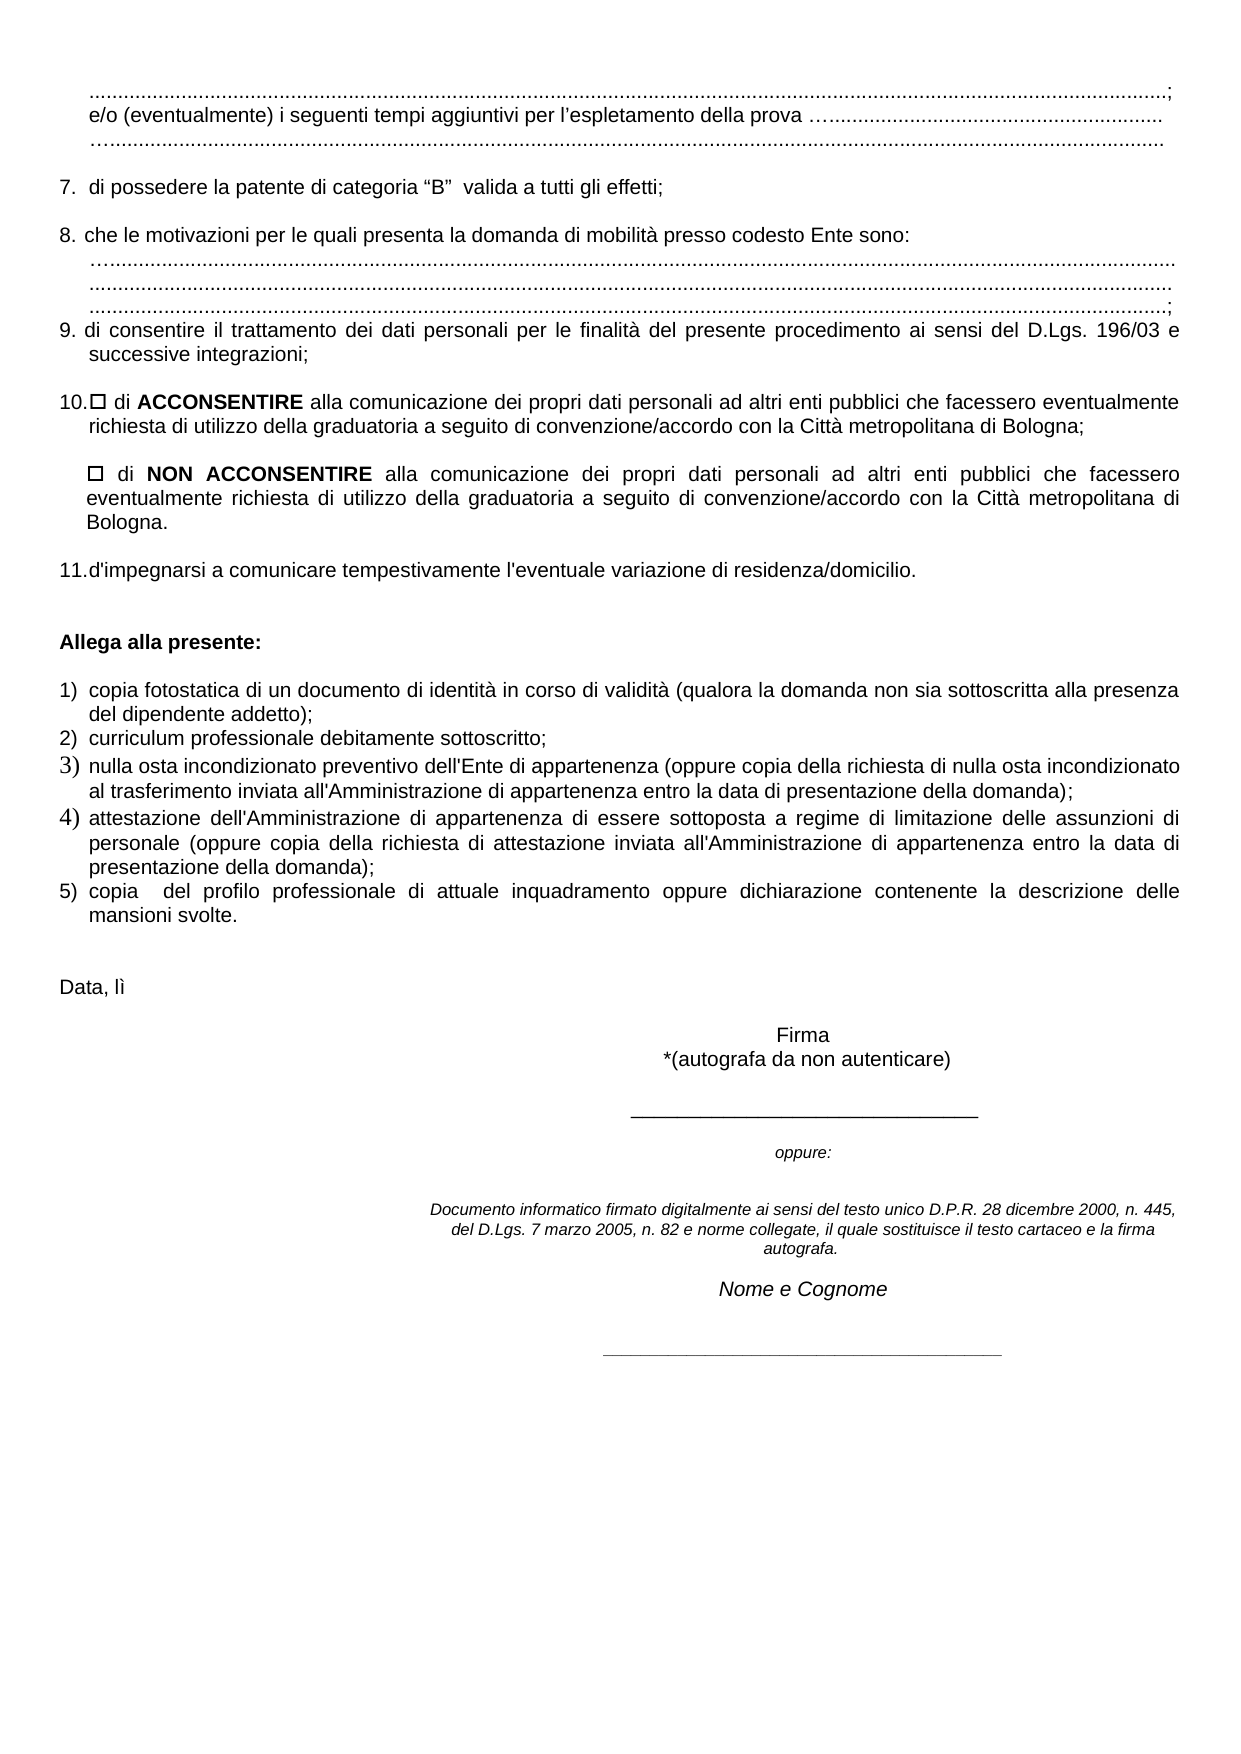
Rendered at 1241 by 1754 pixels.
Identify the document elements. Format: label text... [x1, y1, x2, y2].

list nulla osta incondizionato preventivo dell'Ente di appartenenza (oppure copia della richiesta di nulla osta incondizionato al trasferimento inviata all'Amministrazione di appartenenza entro la data di presentazione della domanda); [59, 750, 1181, 802]
list d'impegnarsi a comunicare tempestivamente l'eventuale variazione di residenza/domicilio. [59, 558, 1181, 582]
text Allega alla presente: [59, 630, 1181, 654]
text Nome e Cognome [427, 1277, 1181, 1301]
text o di NON ACCONSENTIRE alla comunicazione dei propri dati personali ad altri enti pubblici che facessero eventualmente richiesta di utilizzo della graduatoria a seguito di convenzione/accordo con la Città metropolitana di Bologna. [86, 462, 1181, 534]
text Documento informatico firmato digitalmente ai sensi del testo unico D.P.R. 28 dicembre 2000, n. 445, del D.Lgs. 7 marzo 2005, n. 82 e norme collegate, il quale sostituisce il testo cartaceo e la firma autografa. [427, 1200, 1181, 1258]
list di possedere la patente di categoria “B” valida a tutti gli effetti; [59, 174, 1181, 198]
text ___________________________________________ [427, 1339, 1181, 1358]
list o di ACCONSENTIRE alla comunicazione dei propri dati personali ad altri enti pubblici che facessero eventualmente richiesta di utilizzo della graduatoria a seguito di convenzione/accordo con la Città metropolitana di Bologna; [59, 390, 1181, 438]
text oppure: [427, 1143, 1181, 1162]
text *(autografa da non autenticare) [433, 1047, 1181, 1071]
list che le motivazioni per le quali presenta la domanda di mobilità presso codesto Ente sono: …................................................................................................................................................................................................................................................................................................................................................................................................................................................................................................................................................................................; [59, 222, 1181, 318]
list di consentire il trattamento dei dati personali per le finalità del presente procedimento ai sensi del D.Lgs. 196/03 e successive integrazioni; [59, 318, 1181, 366]
text Firma [430, 1023, 1181, 1047]
text ______________________________ [428, 1095, 1181, 1119]
list di essere portatore di handicap e di richiedere il seguente ausilio per .................................................................................................................................................................................................................................................................................................................................................................................; e/o (eventualmente) i seguenti tempi aggiuntivi per l’espletamento della prova ….......................................................... [59, 79, 1181, 127]
text Data, lì [59, 975, 1181, 999]
list …....................................................................................................................................................................................... [59, 127, 1181, 151]
list curriculum professionale debitamente sottoscritto; [59, 726, 1181, 750]
list copia fotostatica di un documento di identità in corso di validità (qualora la domanda non sia sottoscritta alla presenza del dipendente addetto); [59, 678, 1181, 726]
list attestazione dell'Amministrazione di appartenenza di essere sottoposta a regime di limitazione delle assunzioni di personale (oppure copia della richiesta di attestazione inviata all'Amministrazione di appartenenza entro la data di presentazione della domanda); [59, 802, 1181, 879]
list copia del profilo professionale di attuale inquadramento oppure dichiarazione contenente la descrizione delle mansioni svolte. [59, 879, 1181, 927]
